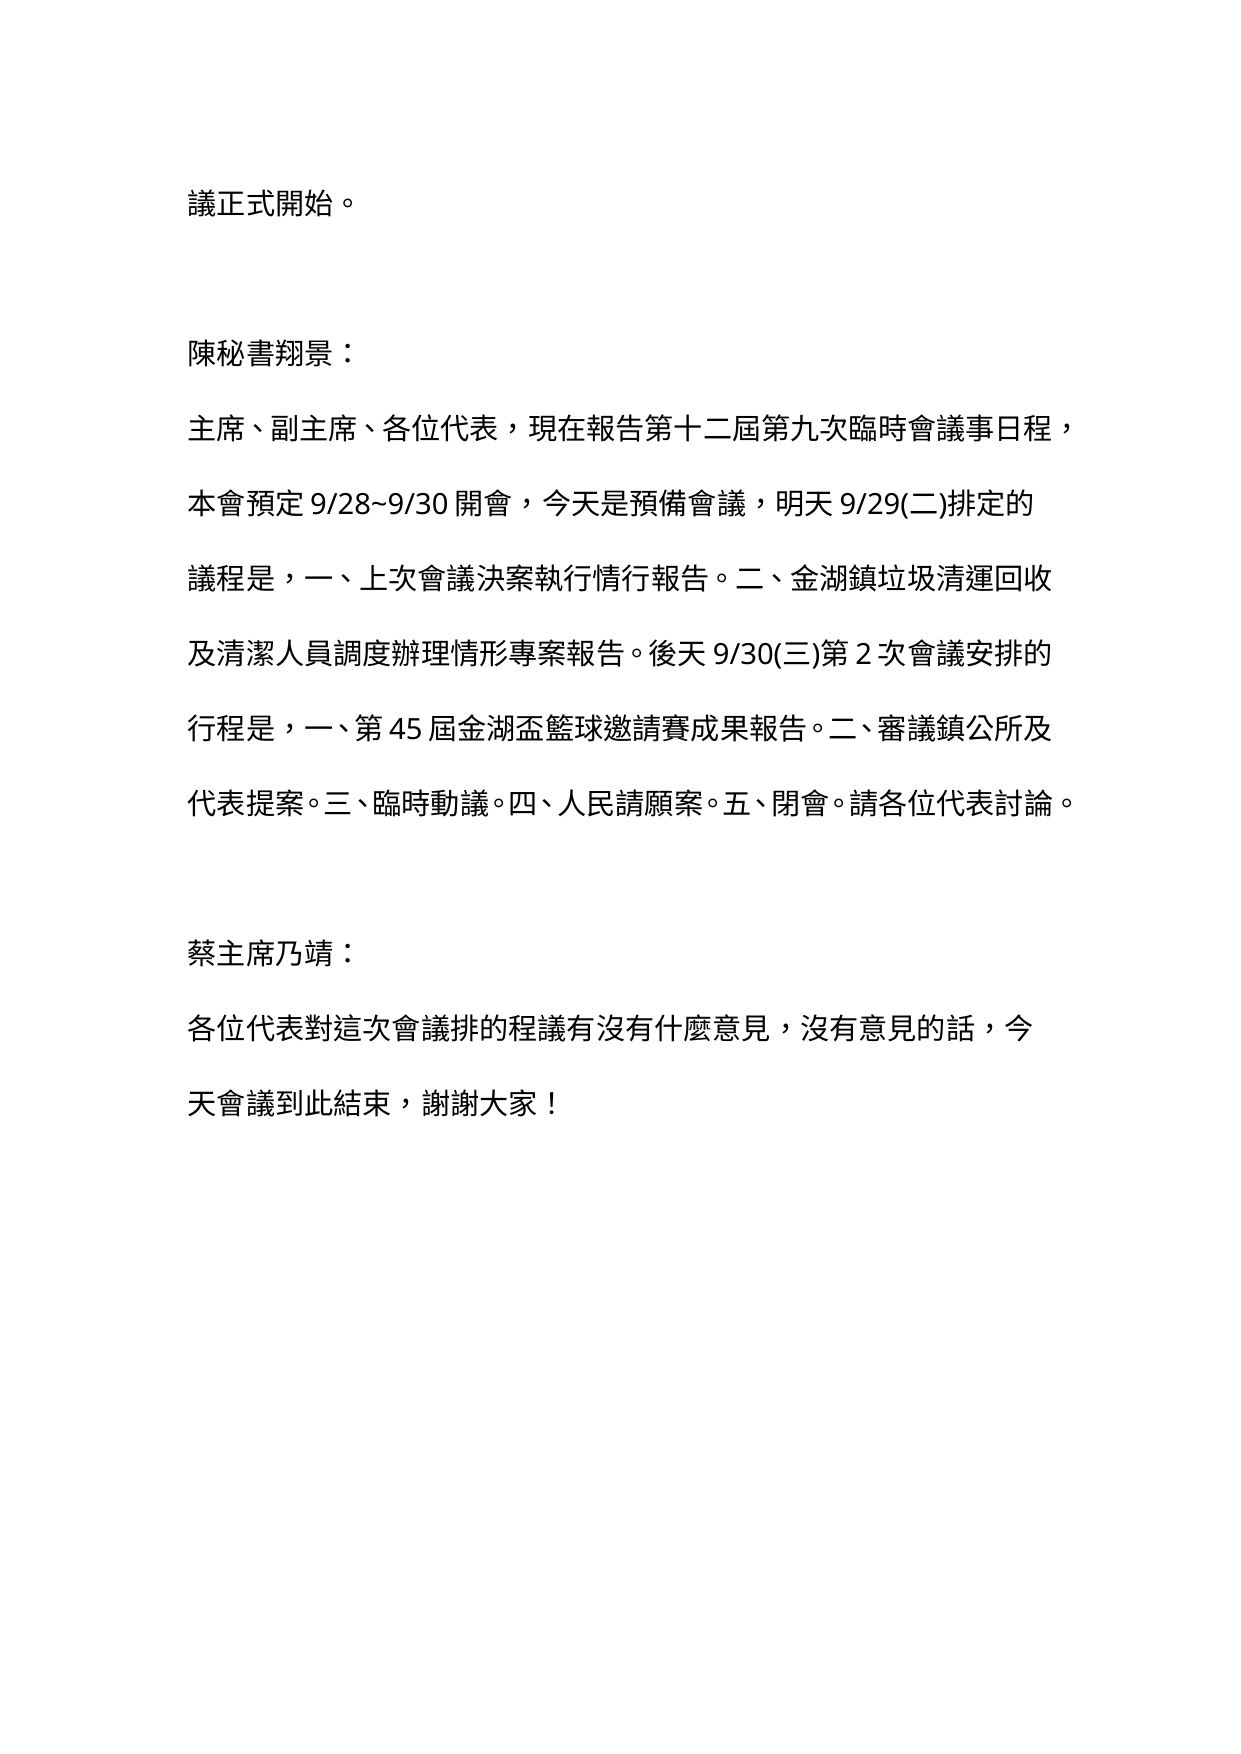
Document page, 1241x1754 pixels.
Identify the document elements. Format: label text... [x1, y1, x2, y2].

text 蔡主席乃靖： [187, 914, 1053, 989]
text 議正式開始。 [187, 164, 1053, 239]
text 各位代表對這次會議排的程議有沒有什麼意見，沒有意見的話，今天會議到此結束，謝謝大家！ [187, 989, 1053, 1139]
text 主席、副主席、各位代表，現在報告第十二屆第九次臨時會議事日程，本會預定9/28~9/30開會，今天是預備會議，明天9/29(二)排定的議程是，一、上次會議決案執行情行報告。二、金湖鎮垃圾清運回收及清潔人員調度辦理情形專案報告。後天9/30(三)第2次會議安排的行程是，一、第45屆金湖盃籃球邀請賽成果報告。二、審議鎮公所及代表提案。三、臨時動議。四、人民請願案。五、閉會。請各位代表討論。 [187, 389, 1053, 839]
text 陳秘書翔景： [187, 314, 1053, 389]
